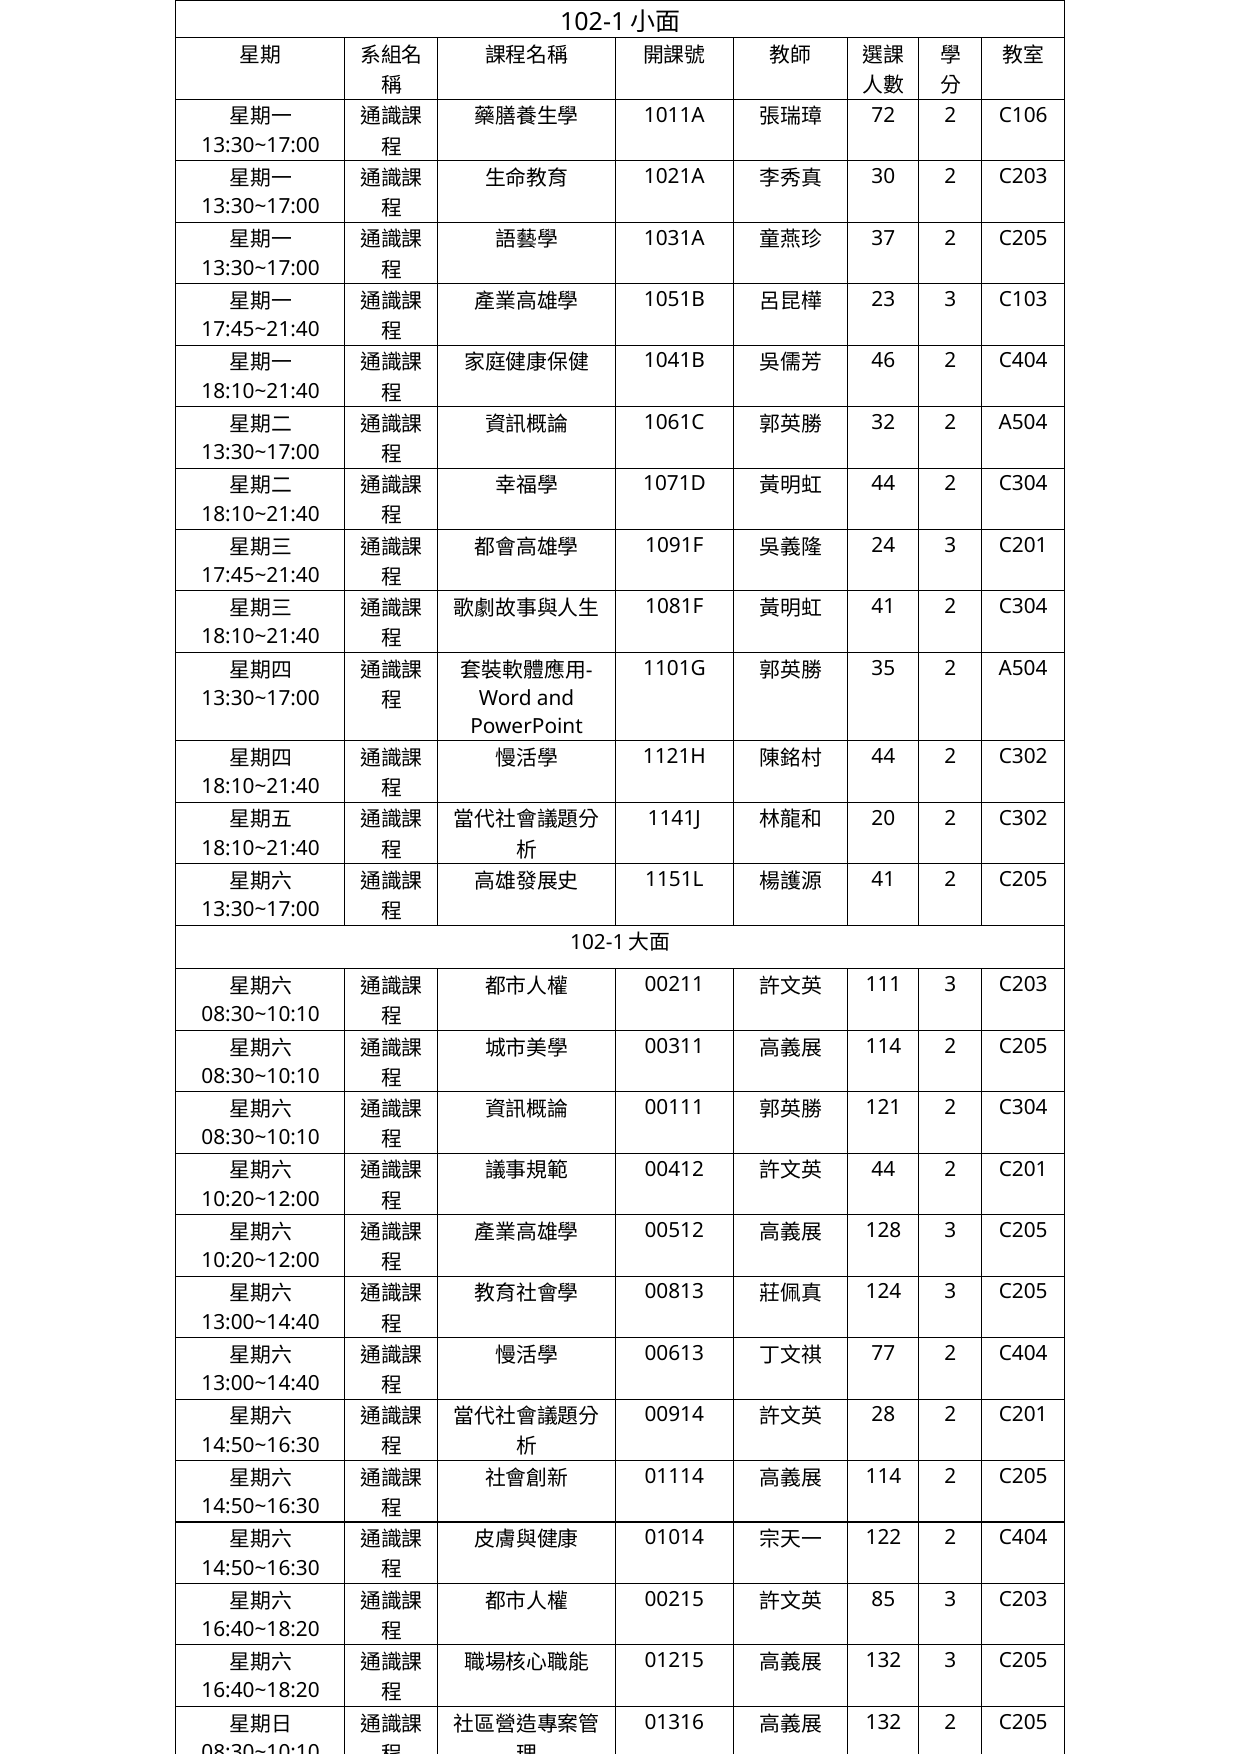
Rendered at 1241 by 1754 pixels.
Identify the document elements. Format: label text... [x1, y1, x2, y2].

table_cell 吳義隆 [734, 530, 847, 590]
table_cell 2 [919, 100, 981, 160]
table_cell 產業高雄學 [438, 284, 615, 344]
table_cell 陳銘村 [734, 741, 847, 802]
table_cell 通識課程 [345, 161, 437, 222]
table_cell 20 [848, 803, 918, 863]
table_cell 通識課程 [345, 407, 437, 467]
table_cell 2 [919, 864, 981, 924]
table_header 102-1小面 [176, 1, 1064, 37]
table_cell C205 [982, 1707, 1064, 1754]
table_cell 30 [848, 161, 918, 222]
table_cell 通識課程 [345, 1031, 437, 1091]
table_cell 1021A [616, 161, 733, 222]
table_cell 00512 [616, 1215, 733, 1276]
table_cell 通識課程 [345, 346, 437, 406]
table_cell 星期一13:30~17:00 [176, 223, 344, 283]
table_cell 產業高雄學 [438, 1215, 615, 1276]
table_cell 星期一18:10~21:40 [176, 346, 344, 406]
table_cell 星期五18:10~21:40 [176, 803, 344, 863]
table_cell C205 [982, 1215, 1064, 1276]
table_cell 1081F [616, 591, 733, 652]
table_cell 星期三17:45~21:40 [176, 530, 344, 590]
table_cell 皮膚與健康 [438, 1523, 615, 1583]
table_cell 教室 [982, 38, 1064, 99]
table_cell 星期二13:30~17:00 [176, 407, 344, 467]
table_cell 許文英 [734, 969, 847, 1030]
table_cell 星期二18:10~21:40 [176, 469, 344, 529]
table_cell 2 [919, 407, 981, 467]
table_cell 3 [919, 284, 981, 344]
table_cell 通識課程 [345, 1461, 437, 1521]
table_cell 星期 [176, 38, 344, 99]
table_cell 通識課程 [345, 1154, 437, 1214]
table_cell 01014 [616, 1523, 733, 1583]
table_cell 吳儒芳 [734, 346, 847, 406]
table_cell 許文英 [734, 1584, 847, 1644]
table_cell 高義展 [734, 1031, 847, 1091]
table_cell 星期六08:30~10:10 [176, 969, 344, 1030]
table_cell 星期六16:40~18:20 [176, 1645, 344, 1706]
table_cell 122 [848, 1523, 918, 1583]
table_cell 00215 [616, 1584, 733, 1644]
table_cell 高義展 [734, 1461, 847, 1521]
table_cell C404 [982, 1523, 1064, 1583]
table_cell C205 [982, 1645, 1064, 1706]
table_cell C304 [982, 591, 1064, 652]
table_cell 35 [848, 653, 918, 740]
table_cell 星期六14:50~16:30 [176, 1461, 344, 1521]
table_cell 41 [848, 864, 918, 924]
table_cell C304 [982, 469, 1064, 529]
table_cell C205 [982, 864, 1064, 924]
table_cell 郭英勝 [734, 1092, 847, 1153]
table_cell 張瑞璋 [734, 100, 847, 160]
table_cell C205 [982, 1031, 1064, 1091]
table_cell 1141J [616, 803, 733, 863]
table_cell 00211 [616, 969, 733, 1030]
table_cell 通識課程 [345, 1523, 437, 1583]
table_cell 41 [848, 591, 918, 652]
table_cell 3 [919, 1277, 981, 1337]
table_cell 00813 [616, 1277, 733, 1337]
table_cell 星期三18:10~21:40 [176, 591, 344, 652]
table_cell 37 [848, 223, 918, 283]
table_cell 1101G [616, 653, 733, 740]
table_cell 44 [848, 741, 918, 802]
table_cell 楊護源 [734, 864, 847, 924]
table_cell 開課號 [616, 38, 733, 99]
table_cell 01114 [616, 1461, 733, 1521]
table_cell 黃明虹 [734, 591, 847, 652]
table_cell 2 [919, 469, 981, 529]
table_cell 102-1大面 [176, 926, 1064, 968]
table_cell 郭英勝 [734, 407, 847, 467]
table_cell 44 [848, 469, 918, 529]
table_cell 1151L [616, 864, 733, 924]
table_cell 通識課程 [345, 530, 437, 590]
table_cell 1031A [616, 223, 733, 283]
table_cell 李秀真 [734, 161, 847, 222]
table_cell 通識課程 [345, 591, 437, 652]
table_cell 星期六13:00~14:40 [176, 1338, 344, 1398]
table_cell 通識課程 [345, 1215, 437, 1276]
table_cell 教師 [734, 38, 847, 99]
table_cell C205 [982, 1461, 1064, 1521]
table_cell 都市人權 [438, 969, 615, 1030]
table_cell 議事規範 [438, 1154, 615, 1214]
table_cell 00311 [616, 1031, 733, 1091]
table_cell 3 [919, 530, 981, 590]
table_cell 77 [848, 1338, 918, 1398]
table_cell 2 [919, 1400, 981, 1460]
table_cell 課程名稱 [438, 38, 615, 99]
table_cell 郭英勝 [734, 653, 847, 740]
table_cell 通識課程 [345, 1584, 437, 1644]
table_cell 3 [919, 1584, 981, 1644]
table_cell 2 [919, 161, 981, 222]
table_cell 00412 [616, 1154, 733, 1214]
table_cell 星期一13:30~17:00 [176, 100, 344, 160]
table_cell 2 [919, 1031, 981, 1091]
table_cell 歌劇故事與人生 [438, 591, 615, 652]
table_cell 111 [848, 969, 918, 1030]
table_cell 00914 [616, 1400, 733, 1460]
table_cell 128 [848, 1215, 918, 1276]
table_cell 32 [848, 407, 918, 467]
table_cell 語藝學 [438, 223, 615, 283]
table_cell 都市人權 [438, 1584, 615, 1644]
table_cell 2 [919, 1092, 981, 1153]
table_cell 莊佩真 [734, 1277, 847, 1337]
table_cell 星期六14:50~16:30 [176, 1400, 344, 1460]
table_cell 3 [919, 969, 981, 1030]
table_cell 121 [848, 1092, 918, 1153]
table_cell 通識課程 [345, 653, 437, 740]
table_cell C404 [982, 1338, 1064, 1398]
table_cell 1051B [616, 284, 733, 344]
table_cell 2 [919, 223, 981, 283]
table_cell 2 [919, 653, 981, 740]
table_cell 星期一17:45~21:40 [176, 284, 344, 344]
table_cell 46 [848, 346, 918, 406]
table_cell 72 [848, 100, 918, 160]
table_cell 幸福學 [438, 469, 615, 529]
table_cell 132 [848, 1645, 918, 1706]
table_cell 許文英 [734, 1400, 847, 1460]
table_cell 通識課程 [345, 969, 437, 1030]
table_cell 城市美學 [438, 1031, 615, 1091]
table_cell 通識課程 [345, 100, 437, 160]
table_cell 通識課程 [345, 741, 437, 802]
table_cell 通識課程 [345, 1338, 437, 1398]
table_cell 2 [919, 1523, 981, 1583]
table_cell 高義展 [734, 1215, 847, 1276]
table_cell 114 [848, 1031, 918, 1091]
table_cell 通識課程 [345, 803, 437, 863]
table_cell C304 [982, 1092, 1064, 1153]
table_cell 慢活學 [438, 741, 615, 802]
table_cell C201 [982, 1154, 1064, 1214]
table_cell 114 [848, 1461, 918, 1521]
table_cell 星期一13:30~17:00 [176, 161, 344, 222]
table_cell 00613 [616, 1338, 733, 1398]
table_cell 2 [919, 1154, 981, 1214]
table_cell A504 [982, 407, 1064, 467]
table_cell 星期四13:30~17:00 [176, 653, 344, 740]
table_cell 24 [848, 530, 918, 590]
table_cell 星期六08:30~10:10 [176, 1092, 344, 1153]
table_cell 星期六10:20~12:00 [176, 1215, 344, 1276]
table_cell 星期六08:30~10:10 [176, 1031, 344, 1091]
table_cell 2 [919, 803, 981, 863]
table_cell 當代社會議題分析 [438, 803, 615, 863]
table_cell 通識課程 [345, 284, 437, 344]
table_cell 黃明虹 [734, 469, 847, 529]
table_cell 宗天一 [734, 1523, 847, 1583]
table_cell 星期六13:30~17:00 [176, 864, 344, 924]
table_cell C201 [982, 1400, 1064, 1460]
table_cell 童燕珍 [734, 223, 847, 283]
table_cell C205 [982, 1277, 1064, 1337]
table_cell C106 [982, 100, 1064, 160]
table_cell 許文英 [734, 1154, 847, 1214]
table_cell 呂昆樺 [734, 284, 847, 344]
table_cell 2 [919, 1461, 981, 1521]
table_cell 資訊概論 [438, 407, 615, 467]
table_cell 通識課程 [345, 1645, 437, 1706]
table_cell 通識課程 [345, 469, 437, 529]
table_cell 高義展 [734, 1645, 847, 1706]
table_cell 3 [919, 1215, 981, 1276]
table_cell 資訊概論 [438, 1092, 615, 1153]
table_cell C203 [982, 161, 1064, 222]
table_cell 系組名稱 [345, 38, 437, 99]
table_cell 丁文祺 [734, 1338, 847, 1398]
table_cell 學分 [919, 38, 981, 99]
table_cell C203 [982, 969, 1064, 1030]
table_cell A504 [982, 653, 1064, 740]
table_cell 44 [848, 1154, 918, 1214]
table_cell C201 [982, 530, 1064, 590]
table_cell 職場核心職能 [438, 1645, 615, 1706]
table_cell 通識課程 [345, 864, 437, 924]
table_cell C404 [982, 346, 1064, 406]
table_cell 132 [848, 1707, 918, 1754]
table_cell 2 [919, 741, 981, 802]
table_cell 星期六16:40~18:20 [176, 1584, 344, 1644]
table_cell 家庭健康保健 [438, 346, 615, 406]
table_cell 當代社會議題分析 [438, 1400, 615, 1460]
table_cell C302 [982, 803, 1064, 863]
table_cell 社區營造專案管理 [438, 1707, 615, 1754]
table_cell 1061C [616, 407, 733, 467]
table_cell 1121H [616, 741, 733, 802]
table_cell 通識課程 [345, 1092, 437, 1153]
table_cell 星期日08:30~10:10 [176, 1707, 344, 1754]
table_cell 教育社會學 [438, 1277, 615, 1337]
table_cell 生命教育 [438, 161, 615, 222]
table_cell 23 [848, 284, 918, 344]
table_cell 通識課程 [345, 1400, 437, 1460]
table_cell 3 [919, 1645, 981, 1706]
table_cell C103 [982, 284, 1064, 344]
table_cell 林龍和 [734, 803, 847, 863]
table_cell 00111 [616, 1092, 733, 1153]
table_cell 高義展 [734, 1707, 847, 1754]
table_cell 通識課程 [345, 1707, 437, 1754]
table_cell C203 [982, 1584, 1064, 1644]
table_cell 星期四18:10~21:40 [176, 741, 344, 802]
table_cell 星期六13:00~14:40 [176, 1277, 344, 1337]
table_cell C302 [982, 741, 1064, 802]
table_cell 通識課程 [345, 1277, 437, 1337]
table_cell 01215 [616, 1645, 733, 1706]
table_cell 慢活學 [438, 1338, 615, 1398]
table_cell 星期六14:50~16:30 [176, 1523, 344, 1583]
table_cell 2 [919, 346, 981, 406]
table_cell 社會創新 [438, 1461, 615, 1521]
table_cell C205 [982, 223, 1064, 283]
table_cell 1071D [616, 469, 733, 529]
table_cell 選課人數 [848, 38, 918, 99]
table_cell 85 [848, 1584, 918, 1644]
table_cell 2 [919, 1707, 981, 1754]
table_cell 通識課程 [345, 223, 437, 283]
table_cell 高雄發展史 [438, 864, 615, 924]
table_cell 1091F [616, 530, 733, 590]
table_cell 1041B [616, 346, 733, 406]
table_cell 1011A [616, 100, 733, 160]
table_cell 藥膳養生學 [438, 100, 615, 160]
table_cell 28 [848, 1400, 918, 1460]
table_cell 星期六10:20~12:00 [176, 1154, 344, 1214]
table_cell 2 [919, 591, 981, 652]
table_cell 都會高雄學 [438, 530, 615, 590]
table_cell 2 [919, 1338, 981, 1398]
table_cell 套裝軟體應用-Word and PowerPoint [438, 653, 615, 740]
table_cell 124 [848, 1277, 918, 1337]
table_cell 01316 [616, 1707, 733, 1754]
